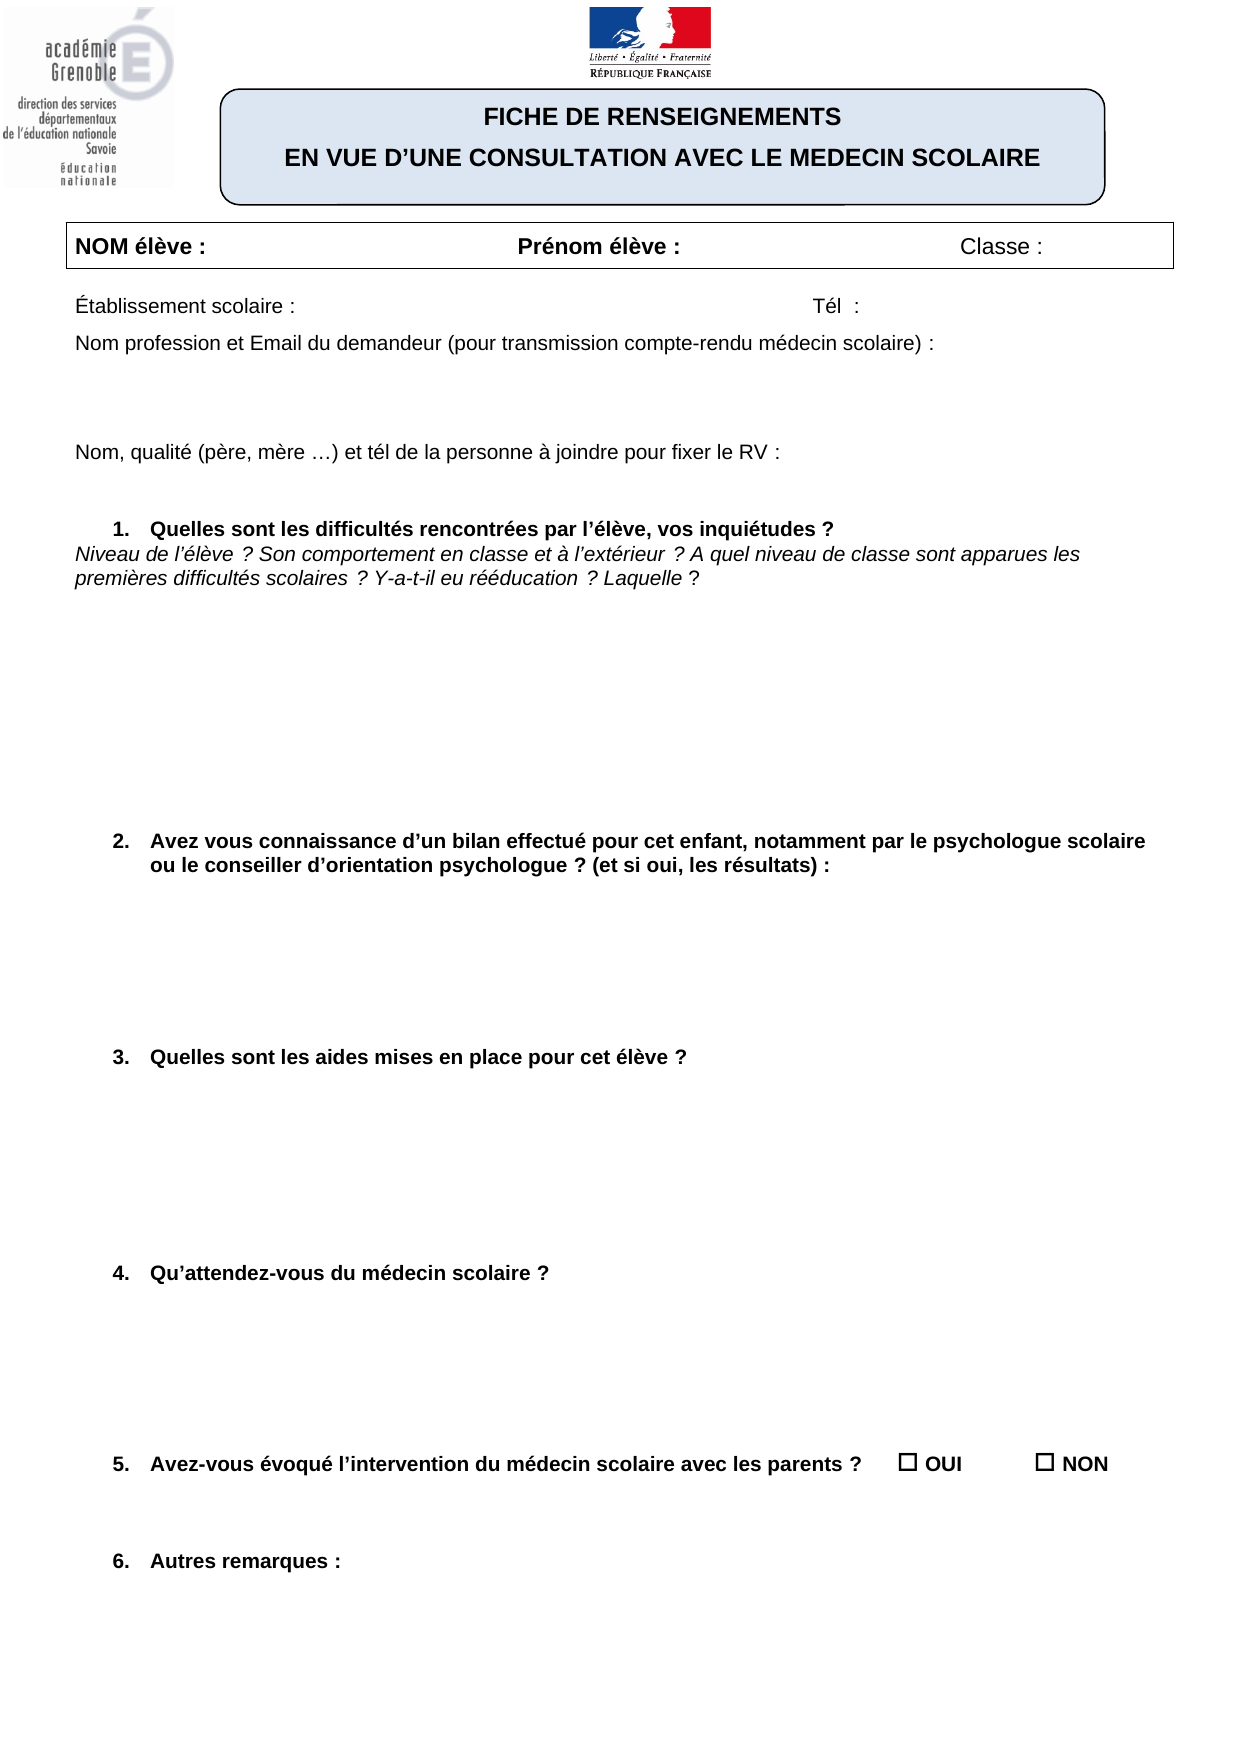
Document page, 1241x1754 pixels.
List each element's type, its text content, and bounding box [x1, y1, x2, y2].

text Nom profession et Email du demandeur (pour transmission compte-rendu médecin scolaire) : [75, 330, 1165, 354]
list Quelles sont les difficultés rencontrées par l’élève, vos inquiétudes ? [112, 513, 1165, 542]
picture [3, 7, 174, 188]
picture [589, 7, 711, 79]
text FICHE DE RENSEIGNEMENTS [241, 102, 1084, 131]
text EN VUE D’UNE CONSULTATION AVEC LE MEDECIN SCOLAIRE [241, 143, 1084, 172]
list Quelles sont les aides mises en place pour cet élève ? [112, 1045, 1165, 1069]
list Avez-vous évoqué l’intervention du médecin scolaire avec les parents ?  OUI  NON [112, 1452, 1165, 1477]
list Qu’attendez-vous du médecin scolaire ? [112, 1261, 1165, 1284]
text Niveau de l’élève ? Son comportement en classe et à l’extérieur ? A quel niveau de classe sont apparues les premières difficultés scolaires ? Y-a-t-il eu rééducation ? Laquelle ? [75, 542, 1165, 590]
text NOM élève : Prénom élève : Classe : [67, 223, 1173, 268]
list Autres remarques : [112, 1549, 1165, 1573]
list Avez vous connaissance d’un bilan effectué pour cet enfant, notamment par le psychologue scolaire ou le conseiller d’orientation psychologue ? (et si oui, les résultats) : [112, 829, 1165, 877]
text Établissement scolaire : Tél : [75, 294, 1165, 318]
text Nom, qualité (père, mère …) et tél de la personne à joindre pour fixer le RV : [75, 440, 1165, 464]
